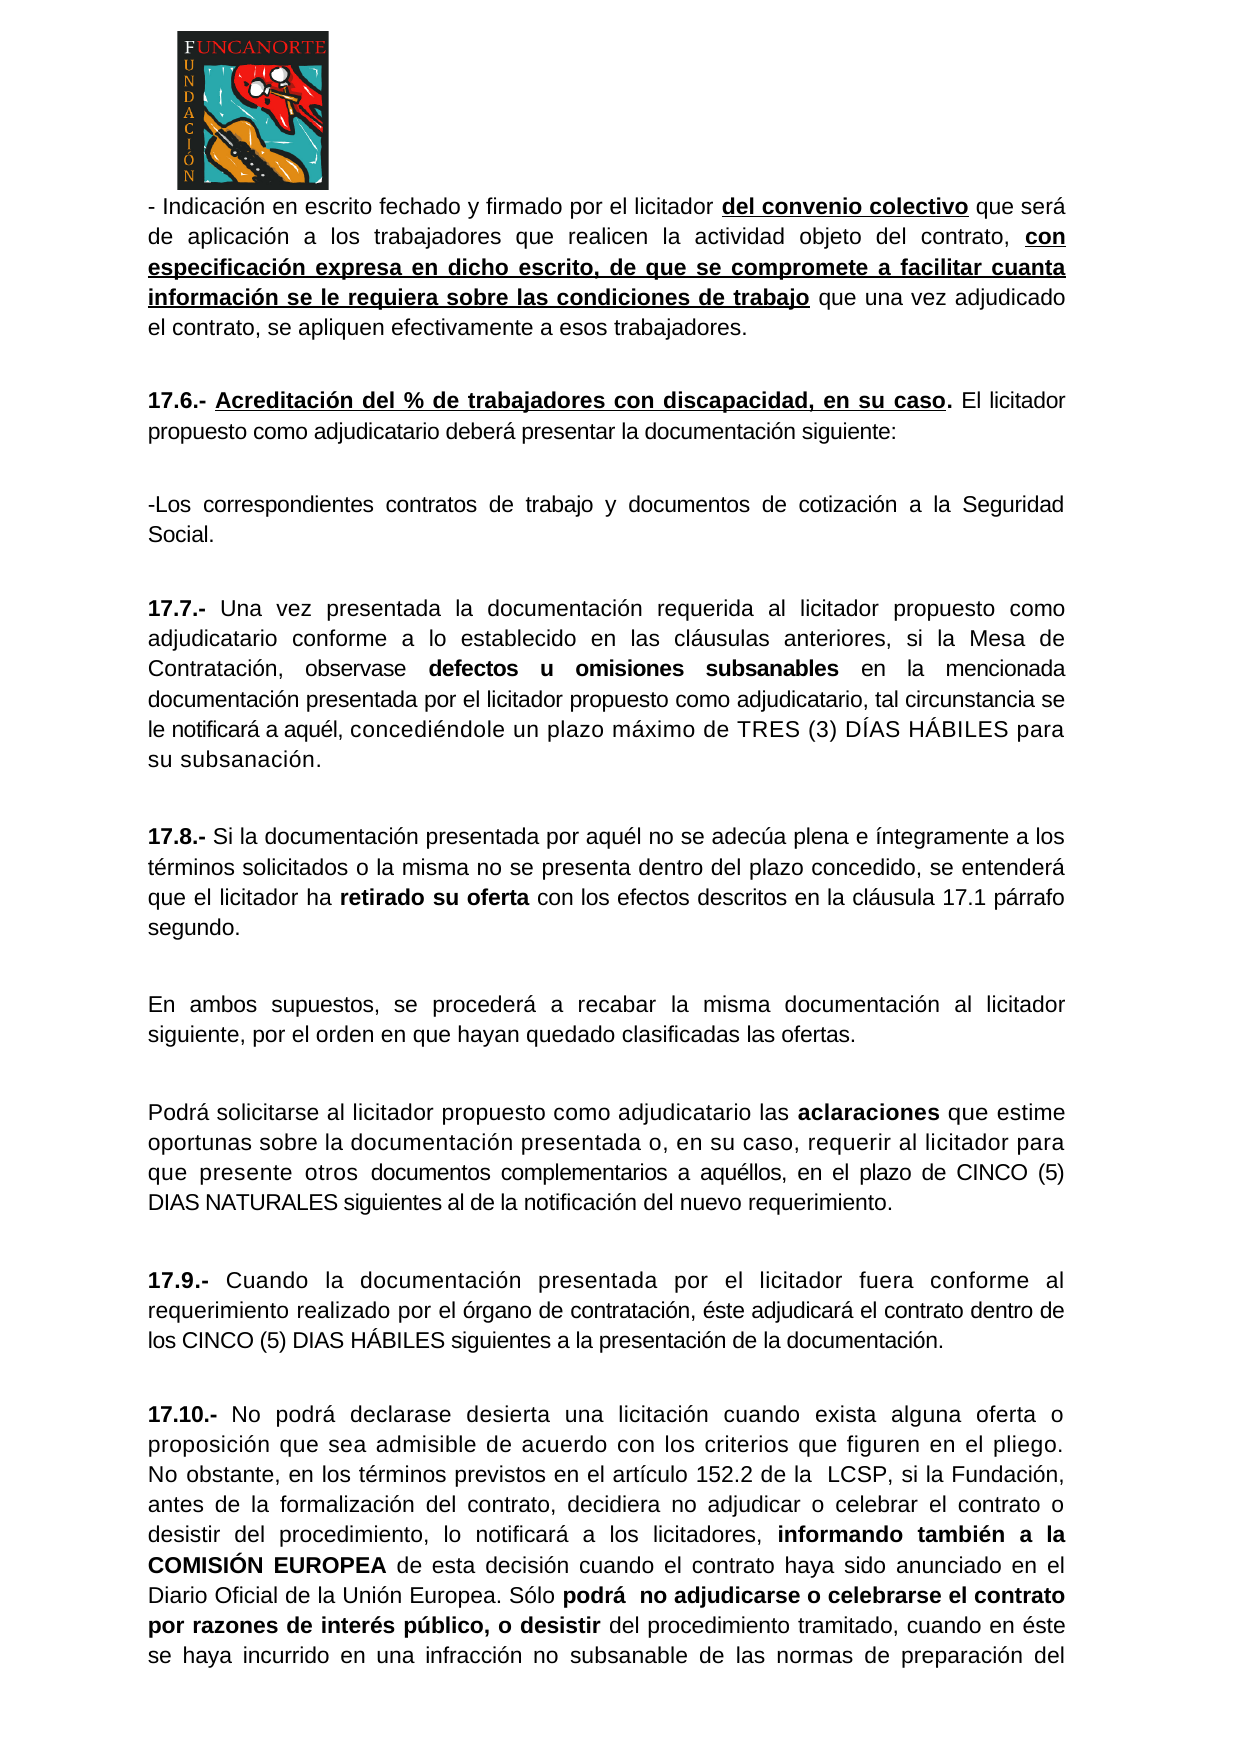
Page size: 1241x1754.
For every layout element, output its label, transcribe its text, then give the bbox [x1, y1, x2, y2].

text En ambos supuestos, se procederá a recabar la misma documentación al licitador siguiente, por el orden en que hayan quedado clasificadas las ofertas. [148, 991, 1066, 1048]
text 17.7.- Una vez presentada la documentación requerida al licitador propuesto como adjudicatario conforme a lo establecido en las cláusulas anteriores, si la Mesa de Contratación, observase defectos u omisiones subsanables en la mencionada documentación presentada por el licitador propuesto como adjudicatario, tal circunstancia se le notificará a aquél, concediéndole un plazo máximo de TRES (3) DÍAS HÁBILES para su subsanación. [148, 595, 1066, 772]
text 17.8.- Si la documentación presentada por aquél no se adecúa plena e íntegramente a los términos solicitados o la misma no se presenta dentro del plazo concedido, se entenderá que el licitador ha retirado su oferta con los efectos descritos en la cláusula 17.1 párrafo segundo. [148, 823, 1066, 940]
text Podrá solicitarse al licitador propuesto como adjudicatario las aclaraciones que estime oportunas sobre la documentación presentada o, en su caso, requerir al licitador para que presente otros documentos complementarios a aquéllos, en el plazo de CINCO (5) DIAS NATURALES siguientes al de la notificación del nuevo requerimiento. [148, 1099, 1066, 1216]
text 17.9.- Cuando la documentación presentada por el licitador fuera conforme al requerimiento realizado por el órgano de contratación, éste adjudicará el contrato dentro de los CINCO (5) DIAS HÁBILES siguientes a la presentación de la documentación. [148, 1267, 1066, 1353]
text información se le requiera sobre las condiciones de trabajo que una vez adjudicado el contrato, se apliquen efectivamente a esos trabajadores. [148, 278, 1066, 340]
text 17.10.- No podrá declarase desierta una licitación cuando exista alguna oferta o proposición que sea admisible de acuerdo con los criterios que figuren en el pliego. No obstante, en los términos previstos en el artículo 152.2 de la LCSP, si la Fundación, antes de la formalización del contrato, decidiera no adjudicar o celebrar el contrato o desistir del procedimiento, lo notificará a los licitadores, informando también a la COMISIÓN EUROPEA de esta decisión cuando el contrato haya sido anunciado en el Diario Oficial de la Unión Europea. Sólo podrá no adjudicarse o celebrarse el contrato por razones de interés público, o desistir del procedimiento tramitado, cuando en éste se haya incurrido en una infracción no subsanable de las normas de preparación del [148, 1401, 1066, 1669]
text - Indicación en escrito fechado y firmado por el licitador del convenio colectivo que será de aplicación a los trabajadores que realicen la actividad objeto del contrato, con especificación expresa en dicho escrito, de que se compromete a facilitar cuanta [148, 148, 1066, 276]
text 17.6.- Acreditación del % de trabajadores con discapacidad, en su caso. El licitador propuesto como adjudicatario deberá presentar la documentación siguiente: [148, 387, 1066, 444]
text -Los correspondientes contratos de trabajo y documentos de cotización a la Seguridad Social. [148, 491, 1066, 548]
